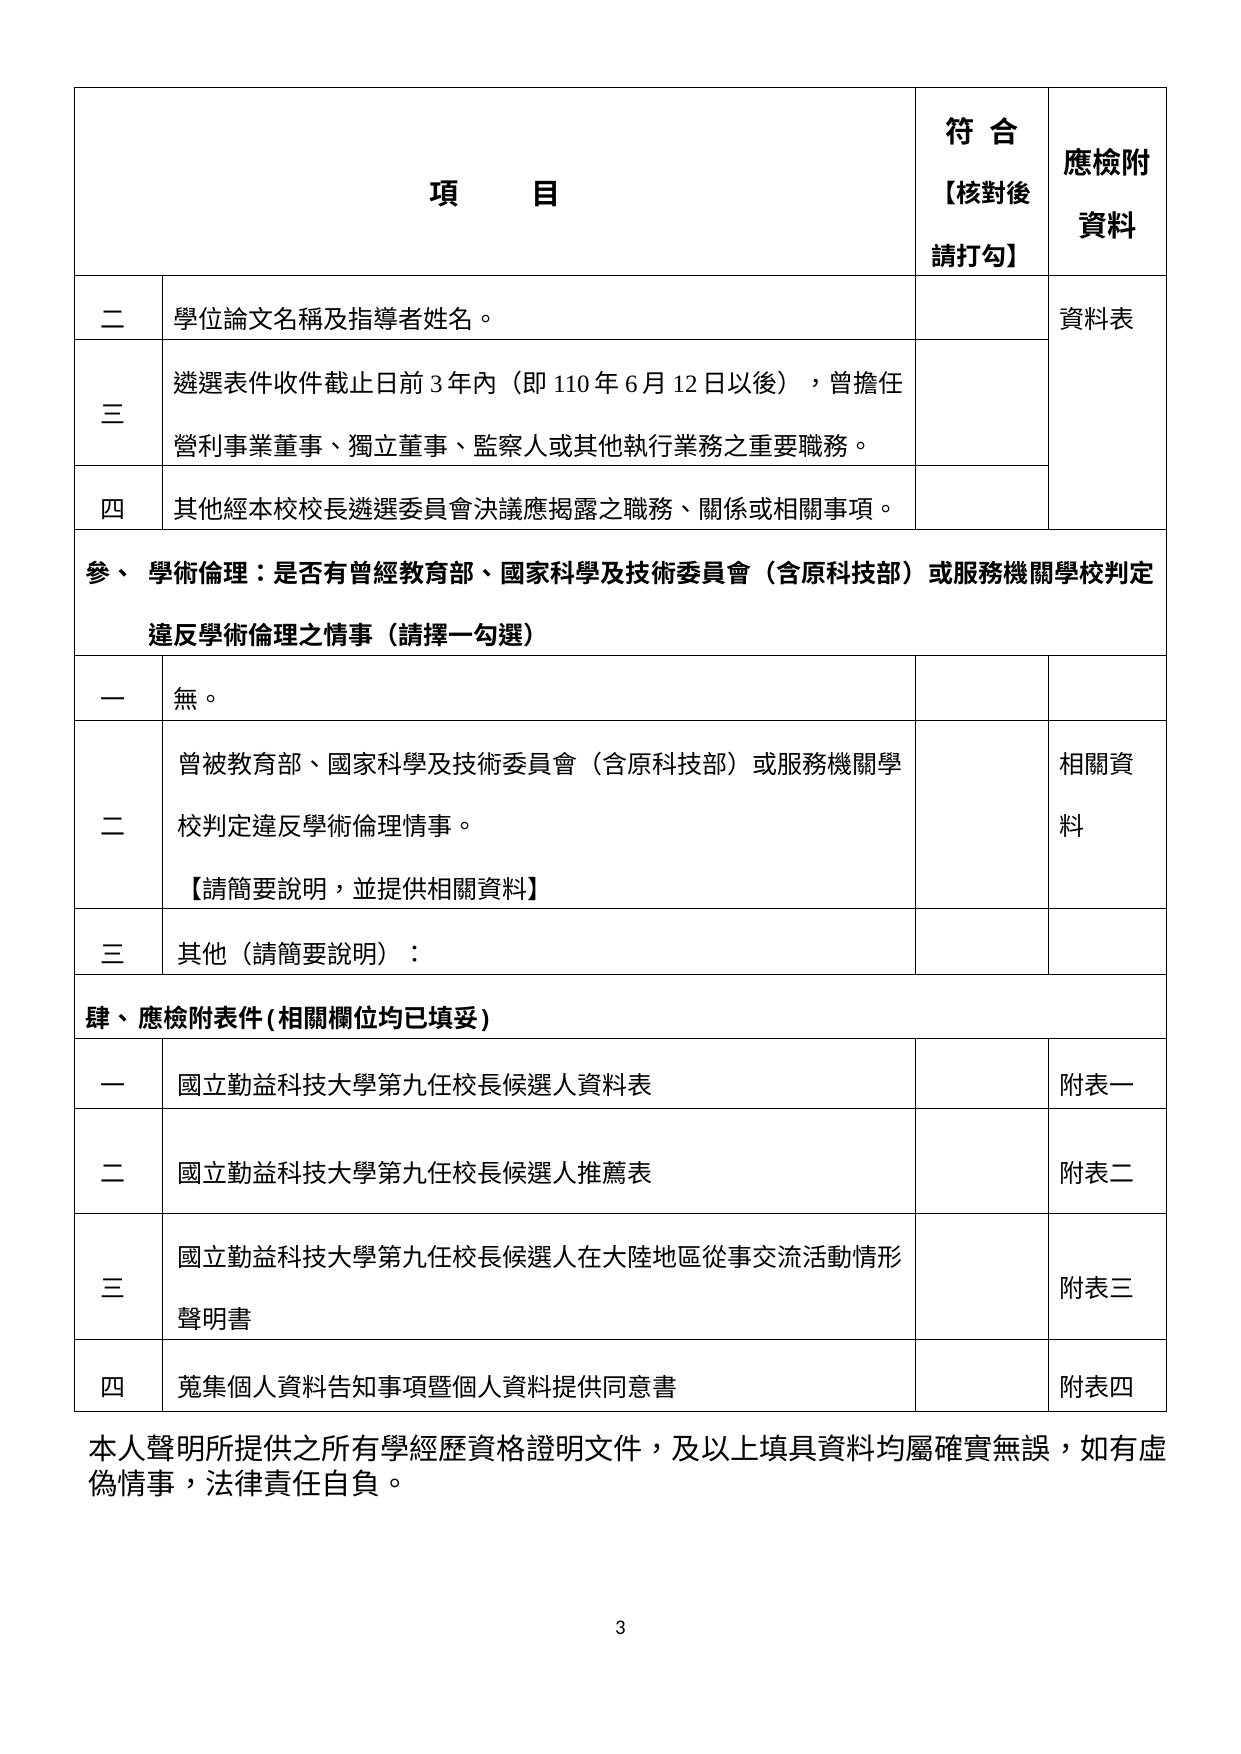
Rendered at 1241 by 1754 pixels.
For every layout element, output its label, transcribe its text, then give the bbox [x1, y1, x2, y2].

table_cell [916, 340, 1048, 465]
table_cell [916, 1214, 1048, 1338]
table_cell [916, 466, 1048, 528]
table_cell 學術倫理：是否有曾經教育部、國家科學及技術委員會（含原科技部）或服務機關學校判定違反學術倫理之情事（請擇一勾選） [75, 530, 1166, 654]
table_header 符 合 【核對後請打勾】 [916, 88, 1048, 275]
table_cell 遴選表件收件截止日前3年內（即110年6月12日以後），曾擔任營利事業董事、獨立董事、監察人或其他執行業務之重要職務。 [163, 340, 915, 465]
table_cell 附表三 [1049, 1214, 1166, 1338]
table_cell 四 [75, 466, 162, 528]
table_cell 其他經本校校長遴選委員會決議應揭露之職務、關係或相關事項。 [163, 466, 915, 528]
table_cell 一 [75, 656, 162, 720]
table_cell [916, 1340, 1048, 1411]
table_cell [916, 1109, 1048, 1212]
table_header 項 目 [75, 88, 915, 275]
table_cell 二 [75, 721, 162, 908]
table_cell 四 [75, 1340, 162, 1411]
table_cell 學位論文名稱及指導者姓名。 [163, 276, 915, 339]
table_cell [916, 1039, 1048, 1108]
table_cell [916, 276, 1048, 339]
table_cell 一 [75, 1039, 162, 1108]
table_cell 三 [75, 1214, 162, 1338]
table_cell [916, 909, 1048, 974]
table_cell 國立勤益科技大學第九任校長候選人在大陸地區從事交流活動情形聲明書 [163, 1214, 915, 1338]
table_cell 應檢附表件(相關欄位均已填妥) [75, 975, 1166, 1038]
table_cell [916, 721, 1048, 908]
table_cell 二 [75, 276, 162, 339]
table_cell [1049, 656, 1166, 720]
table_cell [916, 656, 1048, 720]
table_cell [1049, 909, 1166, 974]
table_cell 三 [75, 909, 162, 974]
table_cell 附表一 [1049, 1039, 1166, 1108]
table_cell 其他（請簡要說明）： [163, 909, 915, 974]
text 本人聲明所提供之所有學經歷資格證明文件，及以上填具資料均屬確實無誤，如有虛偽情事，法律責任自負。 [88, 1431, 1170, 1502]
table_cell 蒐集個人資料告知事項暨個人資料提供同意書 [163, 1340, 915, 1411]
table_cell 附表二 [1049, 1109, 1166, 1212]
table_cell 附表四 [1049, 1340, 1166, 1411]
table_cell 相關資料 [1049, 721, 1166, 908]
table_cell 資料表 [1049, 276, 1166, 528]
table_cell 無。 [163, 656, 915, 720]
table_header 應檢附 資料 [1049, 88, 1166, 275]
table_cell 二 [75, 1109, 162, 1212]
table_cell 三 [75, 340, 162, 465]
table_cell 曾被教育部、國家科學及技術委員會（含原科技部）或服務機關學校判定違反學術倫理情事。 【請簡要說明，並提供相關資料】 [163, 721, 915, 908]
table_cell 國立勤益科技大學第九任校長候選人推薦表 [163, 1109, 915, 1212]
table_cell 國立勤益科技大學第九任校長候選人資料表 [163, 1039, 915, 1108]
